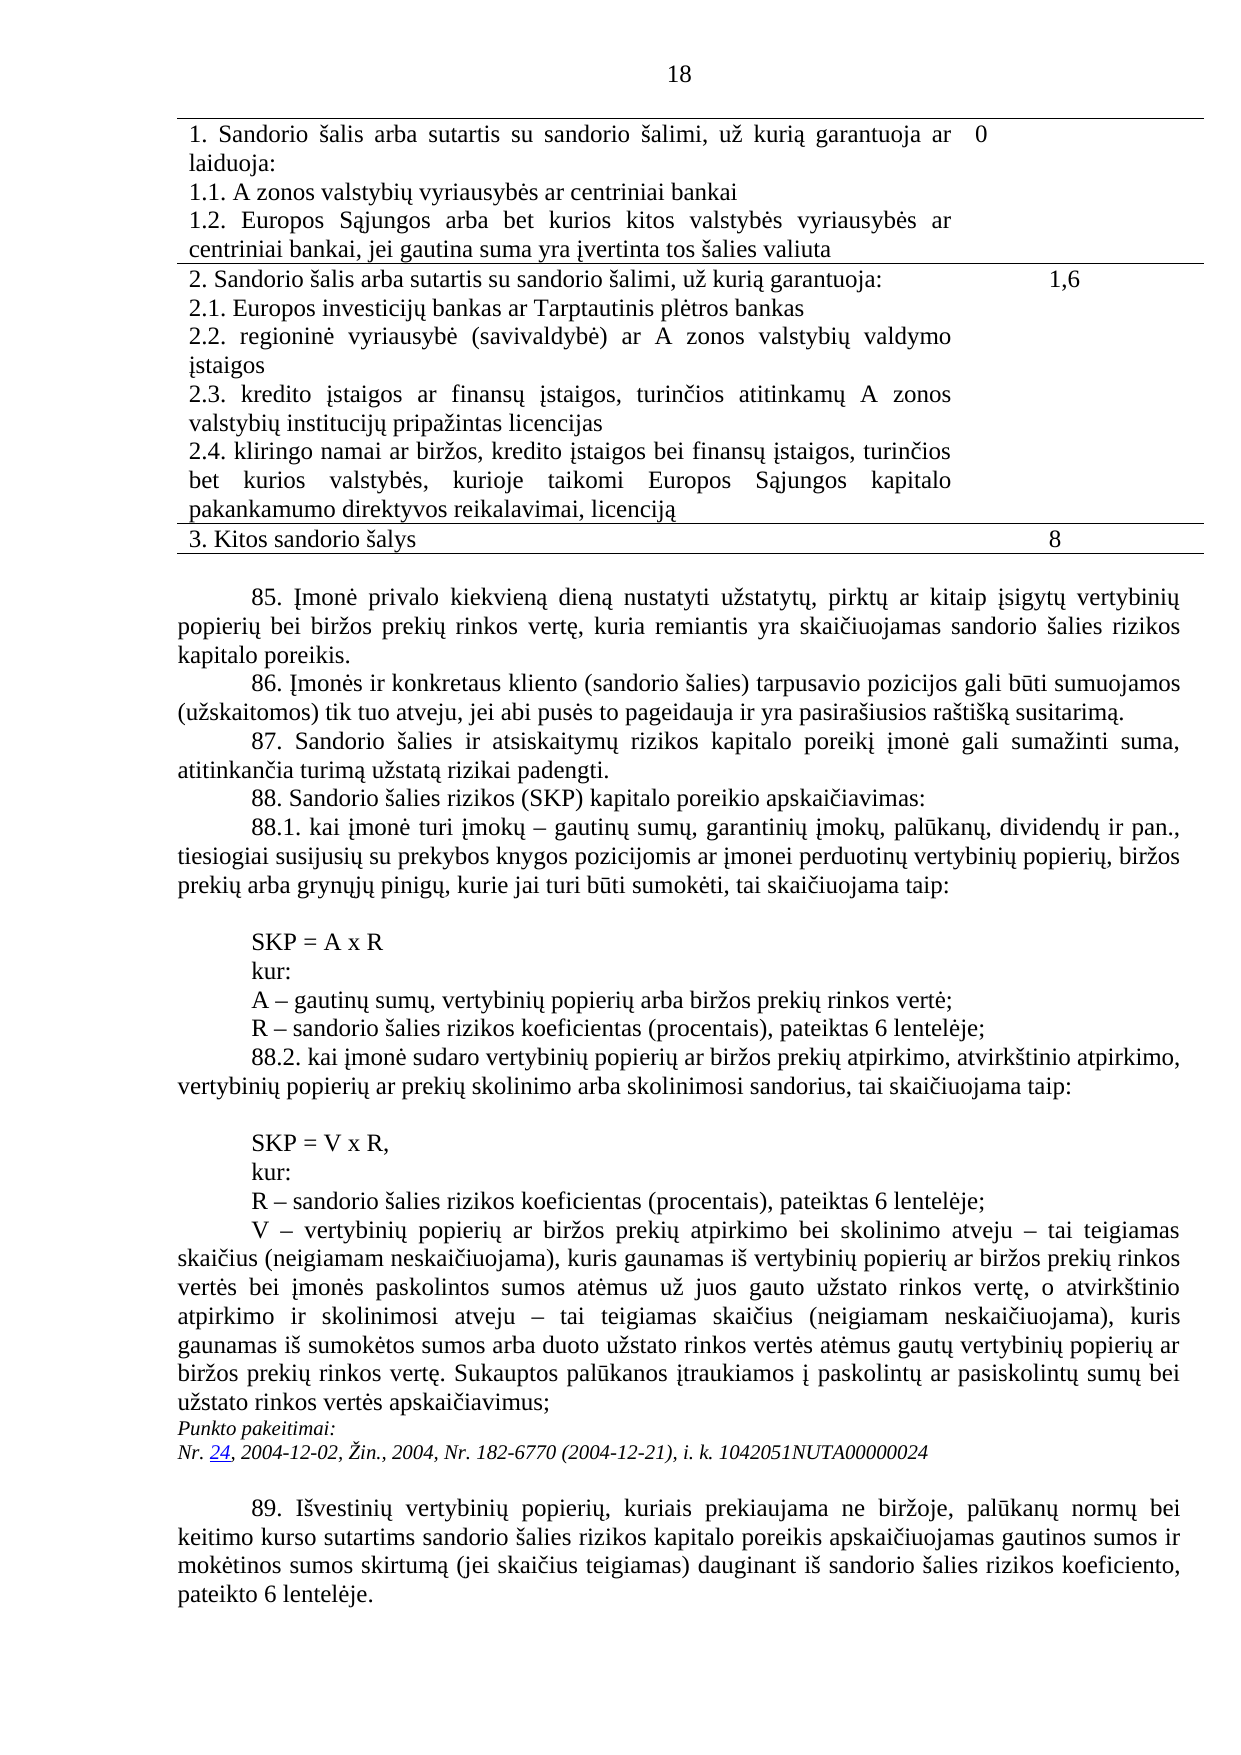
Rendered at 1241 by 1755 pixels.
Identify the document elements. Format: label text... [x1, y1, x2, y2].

text 88. Sandorio šalies rizikos (SKP) kapitalo poreikio apskaičiavimas: [177, 783, 1181, 812]
table_cell 8 [964, 524, 1204, 552]
text 87. Sandorio šalies ir atsiskaitymų rizikos kapitalo poreikį įmonė gali sumažinti suma, atitinkančia turimą užstatą rizikai padengti. [177, 726, 1181, 783]
table_cell 2. Sandorio šalis arba sutartis su sandorio šalimi, už kurią garantuoja: [177, 264, 963, 293]
table_cell 1.2. Europos Sąjungos arba bet kurios kitos valstybės vyriausybės ar centriniai bankai, jei gautina suma yra įvertinta tos šalies valiuta [177, 205, 963, 263]
table_cell 0 [964, 119, 1204, 177]
table_cell 2.4. kliringo namai ar biržos, kredito įstaigos bei finansų įstaigos, turinčios bet kurios valstybės, kurioje taikomi Europos Sąjungos kapitalo pakankamumo direktyvos reikalavimai, licenciją [177, 436, 963, 523]
text 88.2. kai įmonė sudaro vertybinių popierių ar biržos prekių atpirkimo, atvirkštinio atpirkimo, vertybinių popierių ar prekių skolinimo arba skolinimosi sandorius, tai skaičiuojama taip: [177, 1042, 1181, 1100]
table_cell 1,6 [964, 264, 1204, 293]
table_cell 3. Kitos sandorio šalys [177, 524, 963, 552]
text 85. Įmonė privalo kiekvieną dieną nustatyti užstatytų, pirktų ar kitaip įsigytų vertybinių popierių bei biržos prekių rinkos vertę, kuria remiantis yra skaičiuojamas sandorio šalies rizikos kapitalo poreikis. [177, 582, 1181, 668]
table_cell 1. Sandorio šalis arba sutartis su sandorio šalimi, už kurią garantuoja ar laiduoja: [177, 119, 963, 177]
text Nr. 24, 2004-12-02, Žin., 2004, Nr. 182-6770 (2004-12-21), i. k. 1042051NUTA00000024 [177, 1440, 1181, 1464]
table_cell [964, 321, 1204, 379]
text kur: [177, 956, 1181, 985]
text R – sandorio šalies rizikos koeficientas (procentais), pateiktas 6 lentelėje; [177, 1186, 1181, 1215]
text 86. Įmonės ir konkretaus kliento (sandorio šalies) tarpusavio pozicijos gali būti sumuojamos (užskaitomos) tik tuo atveju, jei abi pusės to pageidauja ir yra pasirašiusios raštišką susitarimą. [177, 668, 1181, 726]
text kur: [177, 1157, 1181, 1186]
table_cell 2.3. kredito įstaigos ar finansų įstaigos, turinčios atitinkamų A zonos valstybių institucijų pripažintas licencijas [177, 379, 963, 436]
table_cell 2.2. regioninė vyriausybė (savivaldybė) ar A zonos valstybių valdymo įstaigos [177, 321, 963, 379]
text SKP = A x R [177, 927, 1181, 956]
table_cell [964, 436, 1204, 523]
text A – gautinų sumų, vertybinių popierių arba biržos prekių rinkos vertė; [177, 985, 1181, 1013]
text V – vertybinių popierių ar biržos prekių atpirkimo bei skolinimo atveju – tai teigiamas skaičius (neigiamam neskaičiuojama), kuris gaunamas iš vertybinių popierių ar biržos prekių rinkos vertės bei įmonės paskolintos sumos atėmus už juos gauto užstato rinkos vertę, o atvirkštinio atpirkimo ir skolinimosi atveju – tai teigiamas skaičius (neigiamam neskaičiuojama), kuris gaunamas iš sumokėtos sumos arba duoto užstato rinkos vertės atėmus gautų vertybinių popierių ar biržos prekių rinkos vertę. Sukauptos palūkanos įtraukiamos į paskolintų ar pasiskolintų sumų bei užstato rinkos vertės apskaičiavimus; [177, 1215, 1181, 1416]
table_cell 1.1. A zonos valstybių vyriausybės ar centriniai bankai [177, 177, 963, 205]
table_cell [964, 293, 1204, 321]
table_cell [964, 177, 1204, 205]
table_cell [964, 205, 1204, 263]
table_cell 2.1. Europos investicijų bankas ar Tarptautinis plėtros bankas [177, 293, 963, 321]
text R – sandorio šalies rizikos koeficientas (procentais), pateiktas 6 lentelėje; [177, 1013, 1181, 1042]
text Punkto pakeitimai: [177, 1416, 1181, 1440]
text 88.1. kai įmonė turi įmokų – gautinų sumų, garantinių įmokų, palūkanų, dividendų ir pan., tiesiogiai susijusių su prekybos knygos pozicijomis ar įmonei perduotinų vertybinių popierių, biržos prekių arba grynųjų pinigų, kurie jai turi būti sumokėti, tai skaičiuojama taip: [177, 812, 1181, 898]
text 89. Išvestinių vertybinių popierių, kuriais prekiaujama ne biržoje, palūkanų normų bei keitimo kurso sutartims sandorio šalies rizikos kapitalo poreikis apskaičiuojamas gautinos sumos ir mokėtinos sumos skirtumą (jei skaičius teigiamas) dauginant iš sandorio šalies rizikos koeficiento, pateikto 6 lentelėje. [177, 1493, 1181, 1608]
table_cell [964, 379, 1204, 436]
text SKP = V x R, [177, 1128, 1181, 1157]
